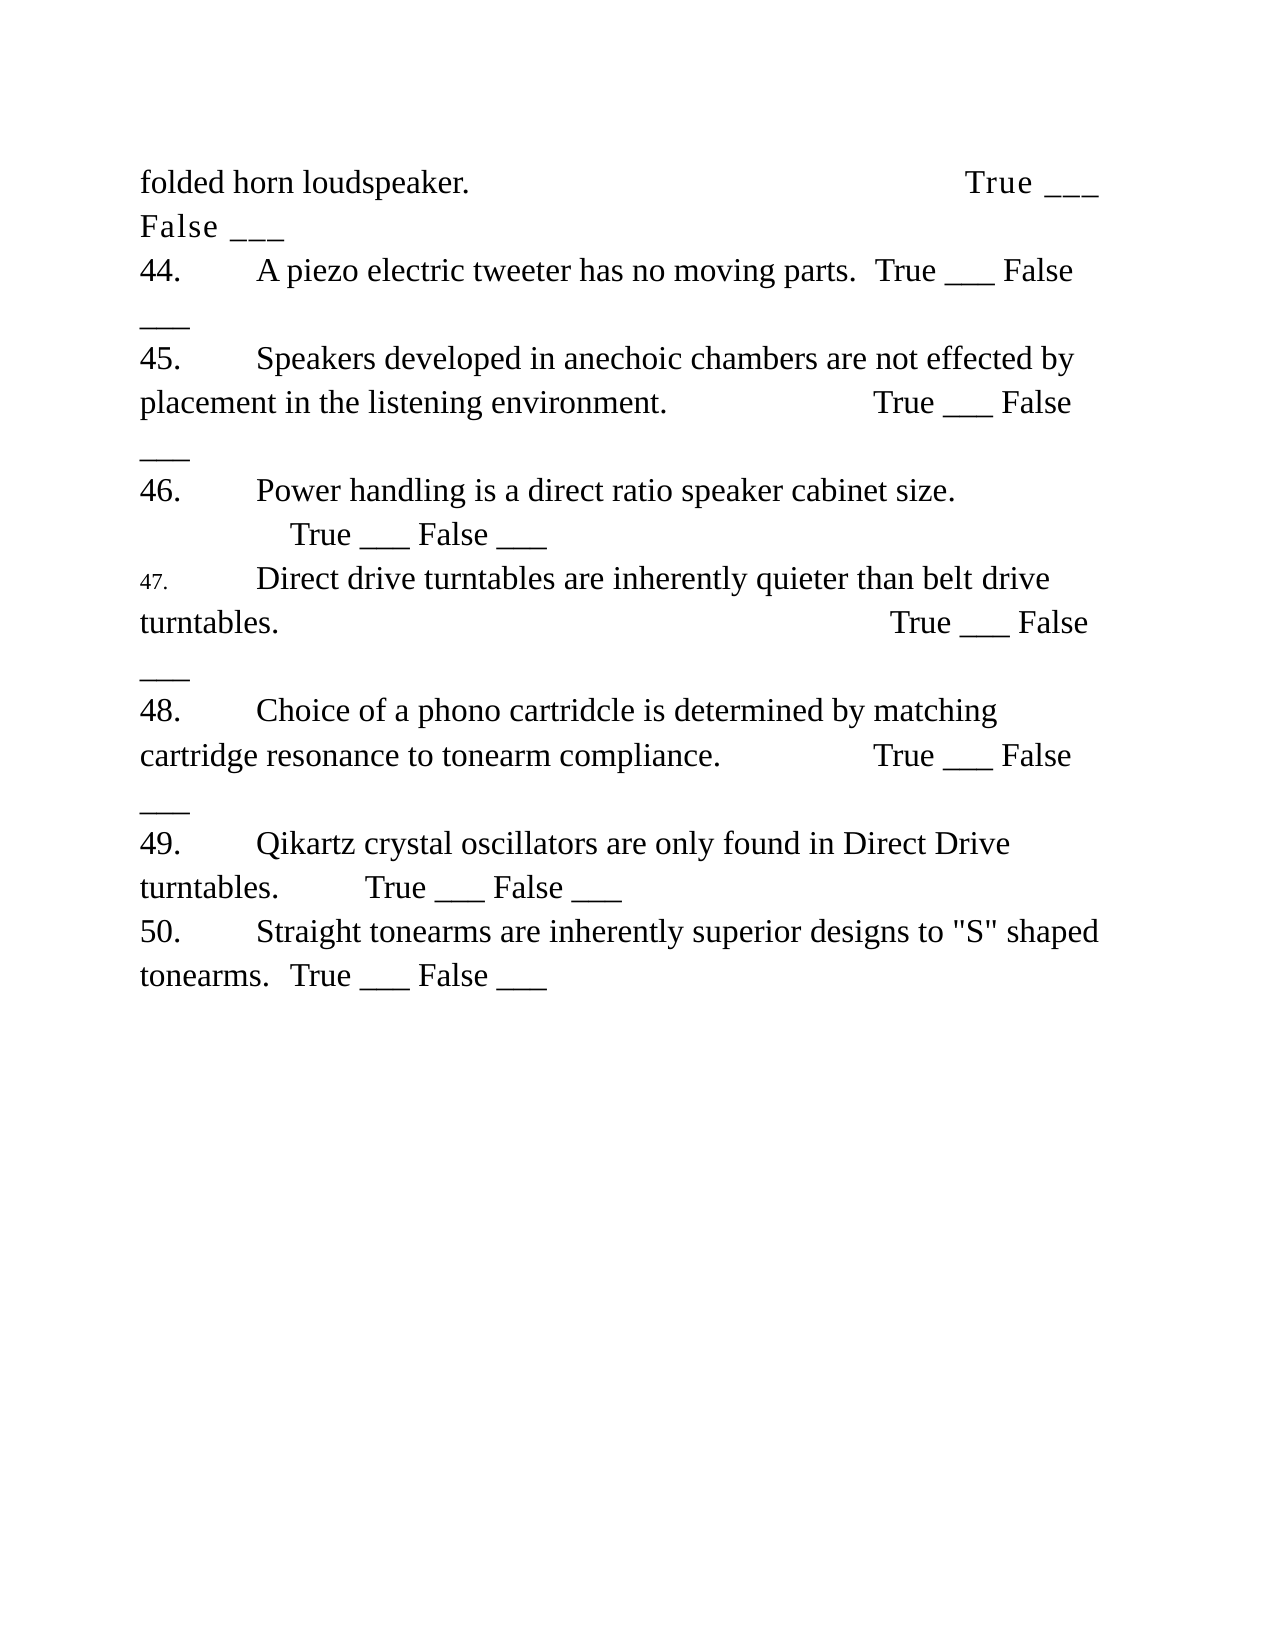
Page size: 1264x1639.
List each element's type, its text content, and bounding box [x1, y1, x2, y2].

list Speakers developed in anechoic chambers are not effected by placement in the listening environment. True ___ False ___ [139, 338, 1099, 465]
list Direct drive turntables are inherently quieter than belt drive turntables. True ___ False ___ [139, 558, 1099, 685]
list Choice of a phono cartridcle is determined by matching cartridge resonance to tonearm compliance. True ___ False ___ [139, 691, 1099, 817]
list A piezo electric tweeter has no moving parts. True ___ False ___ [139, 250, 1099, 332]
list folded horn loudspeaker. True ___ False ___ [139, 162, 1099, 244]
list Straight tonearms are inherently superior designs to "S" shaped tonearms. True ___ False ___ [139, 911, 1099, 993]
list Qikartz crystal oscillators are only found in Direct Drive turntables. True ___ False ___ [139, 823, 1099, 905]
list Power handling is a direct ratio speaker cabinet size. True ___ False ___ [139, 470, 1099, 553]
